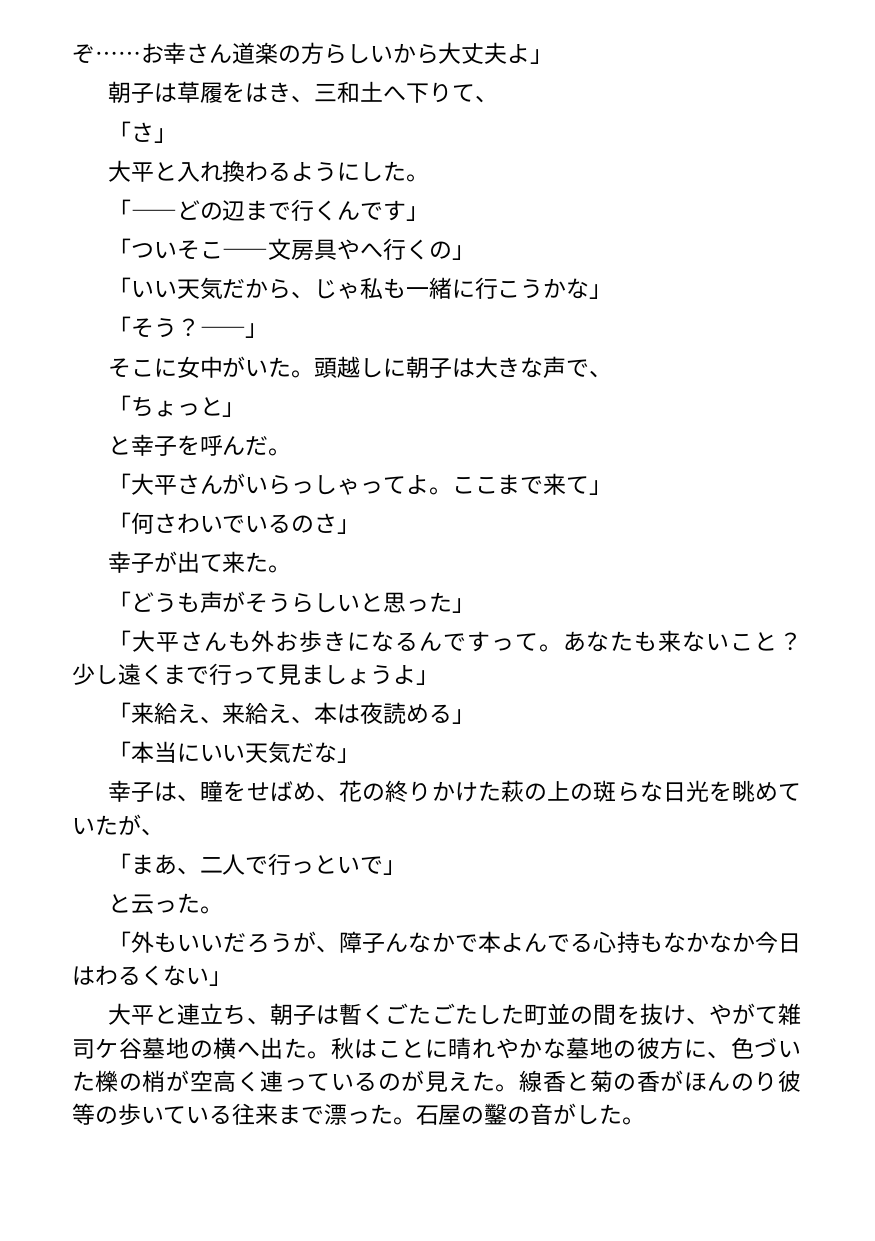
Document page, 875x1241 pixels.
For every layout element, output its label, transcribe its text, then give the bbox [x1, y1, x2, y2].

text 「大平さんも外お歩きになるんですって。あなたも来ないこと？ 少し遠くまで行って見ましょうよ」 [72, 623, 802, 690]
text 「ちょっと」 [72, 388, 802, 422]
text 大平と連立ち、朝子は暫くごたごたした町並の間を抜け、やがて雑司ケ谷墓地の横へ出た。秋はことに晴れやかな墓地の彼方に、色づいた櫟の梢が空高く連っているのが見えた。線香と菊の香がほんのり彼等の歩いている往来まで漂った。石屋の鑿の音がした。 [72, 997, 802, 1130]
text 「さ」 [72, 114, 802, 148]
text 「大平さんがいらっしゃってよ。ここまで来て」 [72, 467, 802, 500]
text ぞ……お幸さん道楽の方らしいから大丈夫よ」 [72, 36, 802, 69]
text 「どうも声がそうらしいと思った」 [72, 584, 802, 618]
text そこに女中がいた。頭越しに朝子は大きな声で、 [72, 349, 802, 383]
text 「ついそこ――文房具やへ行くの」 [72, 232, 802, 265]
text 「いい天気だから、じゃ私も一緒に行こうかな」 [72, 271, 802, 304]
text 「本当にいい天気だな」 [72, 735, 802, 768]
text と云った。 [72, 886, 802, 919]
text 「そう？――」 [72, 310, 802, 343]
text 幸子が出て来た。 [72, 545, 802, 578]
text 大平と入れ換わるようにした。 [72, 153, 802, 187]
text 朝子は草履をはき、三和土へ下りて、 [72, 75, 802, 108]
text 「――どの辺まで行くんです」 [72, 193, 802, 226]
text 「まあ、二人で行っといで」 [72, 847, 802, 880]
text 幸子は、瞳をせばめ、花の終りかけた萩の上の斑らな日光を眺めていたが、 [72, 774, 802, 841]
text 「来給え、来給え、本は夜読める」 [72, 696, 802, 729]
text 「何さわいでいるのさ」 [72, 506, 802, 539]
text 「外もいいだろうが、障子んなかで本よんでる心持もなかなか今日はわるくない」 [72, 925, 802, 991]
text と幸子を呼んだ。 [72, 428, 802, 461]
